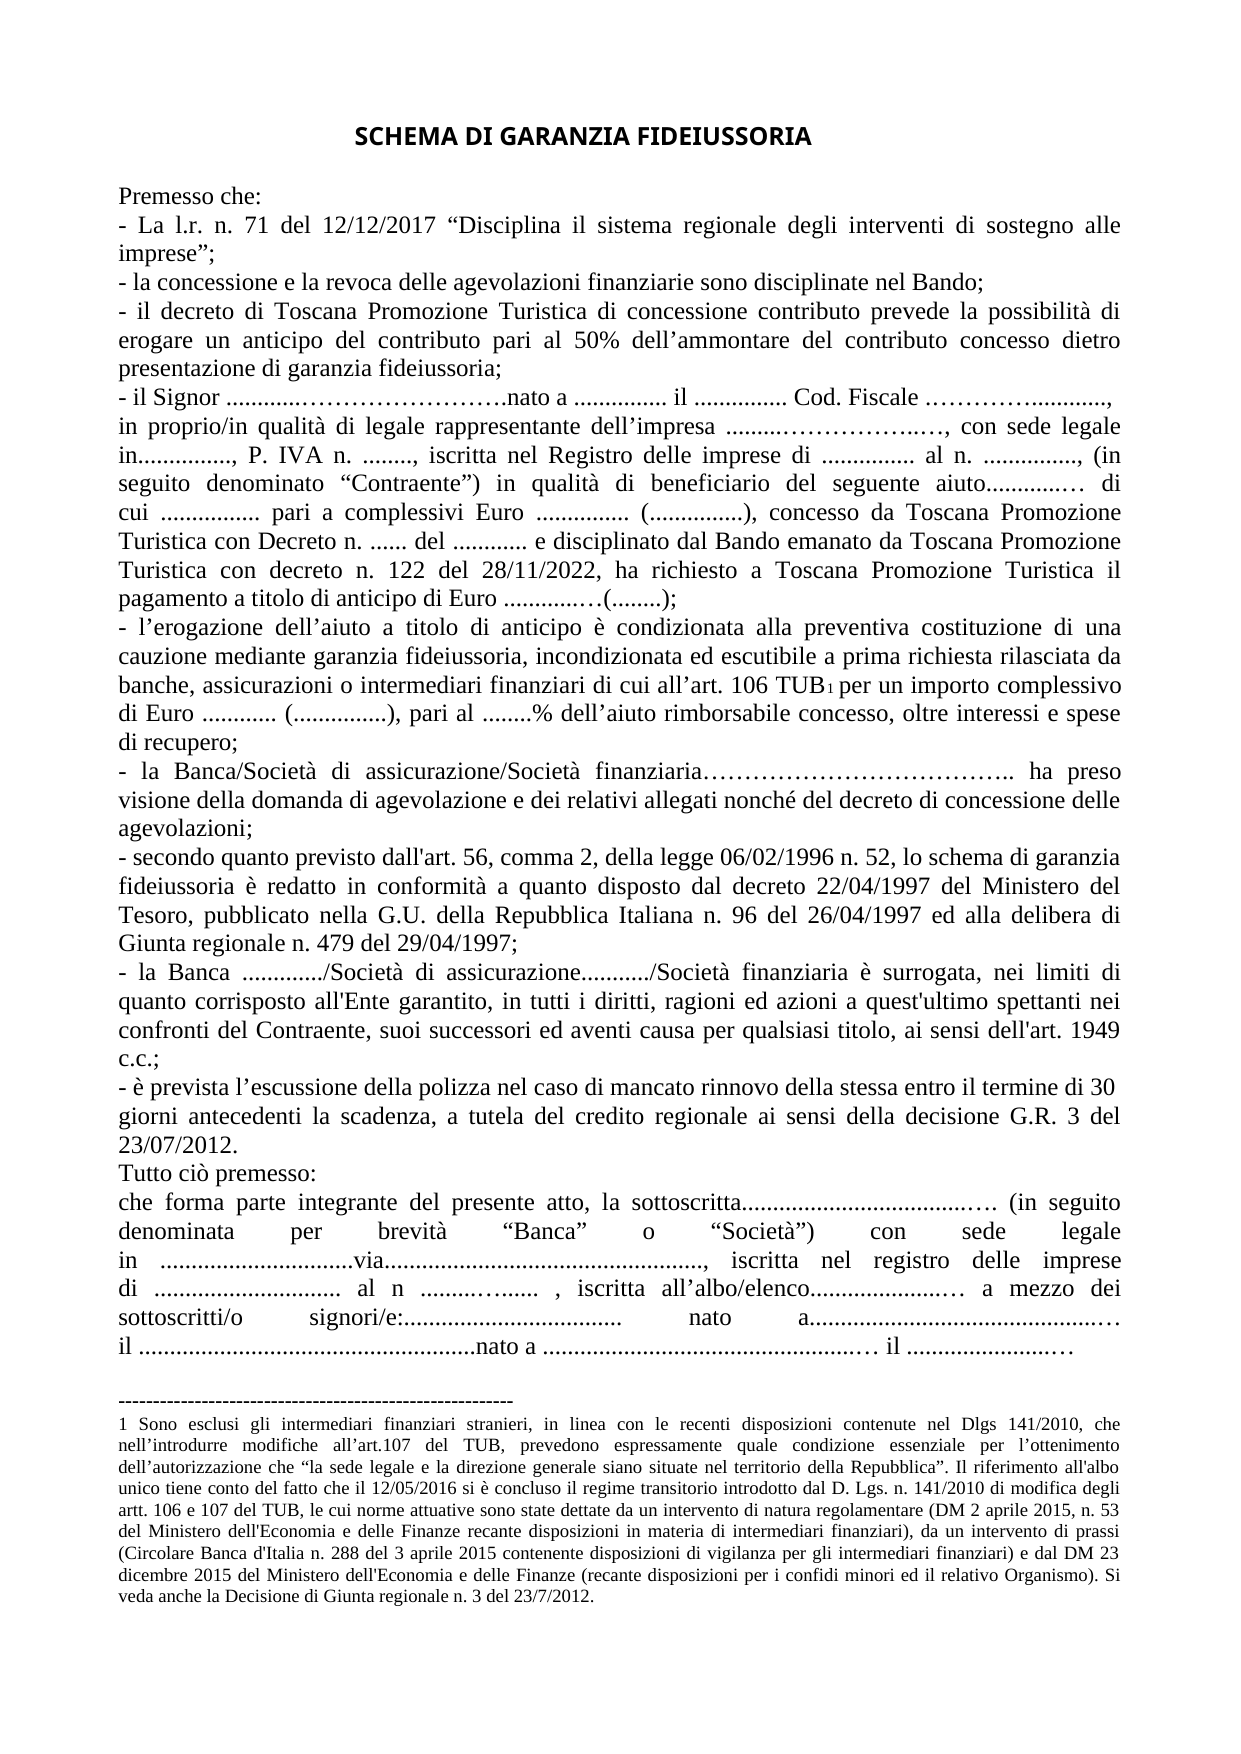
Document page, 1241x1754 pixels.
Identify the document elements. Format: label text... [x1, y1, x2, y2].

text che forma parte integrante del presente atto, la sottoscritta....................................…. (in seguito denominata per brevità “Banca” o “Società”) con sede legale in ...............................via..................................................., iscritta nel registro delle imprese di .............................. al n .........…...... , iscritta all’albo/elenco.....................… a mezzo dei sottoscritti/o signori/e:................................... nato a..............................................… il ......................................................nato a ..................................................… il .......................… [118, 1187, 1122, 1360]
text 1 Sono esclusi gli intermediari finanziari stranieri, in linea con le recenti disposizioni contenute nel Dlgs 141/2010, che nell’introdurre modifiche all’art.107 del TUB, prevedono espressamente quale condizione essenziale per l’ottenimento dell’autorizzazione che “la sede legale e la direzione generale siano situate nel territorio della Repubblica”. Il riferimento all'albo unico tiene conto del fatto che il 12/05/2016 si è concluso il regime transitorio introdotto dal D. Lgs. n. 141/2010 di modifica degli artt. 106 e 107 del TUB, le cui norme attuative sono state dettate da un intervento di natura regolamentare (DM 2 aprile 2015, n. 53 del Ministero dell'Economia e delle Finanze recante disposizioni in materia di intermediari finanziari), da un intervento di prassi (Circolare Banca d'Italia n. 288 del 3 aprile 2015 contenente disposizioni di vigilanza per gli intermediari finanziari) e dal DM 23 dicembre 2015 del Ministero dell'Economia e delle Finanze (recante disposizioni per i confidi minori ed il relativo Organismo). Si veda anche la Decisione di Giunta regionale n. 3 del 23/7/2012. [118, 1412, 1122, 1607]
text in proprio/in qualità di legale rappresentante dell’impresa .........……………..…, con sede legale in..............., P. IVA n. ........, iscritta nel Registro delle imprese di ............... al n. ..............., (in seguito denominato “Contraente”) in qualità di beneficiario del seguente aiuto............… di cui ................ pari a complessivi Euro ............... (...............), concesso da Toscana Promozione Turistica con Decreto n. ...... del ............ e disciplinato dal Bando emanato da Toscana Promozione Turistica con decreto n. 122 del 28/11/2022, ha richiesto a Toscana Promozione Turistica il pagamento a titolo di anticipo di Euro ............…(........); [118, 411, 1122, 612]
text - la concessione e la revoca delle agevolazioni finanziarie sono disciplinate nel Bando; [118, 267, 1122, 296]
text agevolazioni; [118, 813, 1122, 842]
text - La l.r. n. 71 del 12/12/2017 “Disciplina il sistema regionale degli interventi di sostegno alle imprese”; [118, 210, 1122, 267]
text - la Banca/Società di assicurazione/Società finanziaria……………………………….. ha preso visione della domanda di agevolazione e dei relativi allegati nonché del decreto di concessione delle [118, 756, 1122, 813]
text - il Signor ............…………………….nato a ............... il ............... Cod. Fiscale .…………............, [118, 382, 1122, 411]
text Tutto ciò premesso: [118, 1158, 1122, 1187]
text - secondo quanto previsto dall'art. 56, comma 2, della legge 06/02/1996 n. 52, lo schema di garanzia [118, 842, 1122, 871]
text fideiussoria è redatto in conformità a quanto disposto dal decreto 22/04/1997 del Ministero del Tesoro, pubblicato nella G.U. della Repubblica Italiana n. 96 del 26/04/1997 ed alla delibera di Giunta regionale n. 479 del 29/04/1997; [118, 871, 1122, 957]
text - il decreto di Toscana Promozione Turistica di concessione contributo prevede la possibilità di erogare un anticipo del contributo pari al 50% dell’ammontare del contributo concesso dietro presentazione di garanzia fideiussoria; [118, 296, 1122, 382]
text giorni antecedenti la scadenza, a tutela del credito regionale ai sensi della decisione G.R. 3 del 23/07/2012. [118, 1101, 1122, 1158]
text SCHEMA DI GARANZIA FIDEIUSSORIA [118, 118, 1122, 152]
text --------------------------------------------------------- [118, 1388, 1122, 1412]
text - la Banca ............./Società di assicurazione.........../Società finanziaria è surrogata, nei limiti di quanto corrisposto all'Ente garantito, in tutti i diritti, ragioni ed azioni a quest'ultimo spettanti nei confronti del Contraente, suoi successori ed aventi causa per qualsiasi titolo, ai sensi dell'art. 1949 c.c.; [118, 957, 1122, 1072]
text - l’erogazione dell’aiuto a titolo di anticipo è condizionata alla preventiva costituzione di una cauzione mediante garanzia fideiussoria, incondizionata ed escutibile a prima richiesta rilasciata da banche, assicurazioni o intermediari finanziari di cui all’art. 106 TUB1 per un importo complessivo di Euro ............ (...............), pari al ........% dell’aiuto rimborsabile concesso, oltre interessi e spese di recupero; [118, 612, 1122, 756]
text - è prevista l’escussione della polizza nel caso di mancato rinnovo della stessa entro il termine di 30 [118, 1072, 1122, 1101]
text Premesso che: [118, 181, 1122, 210]
